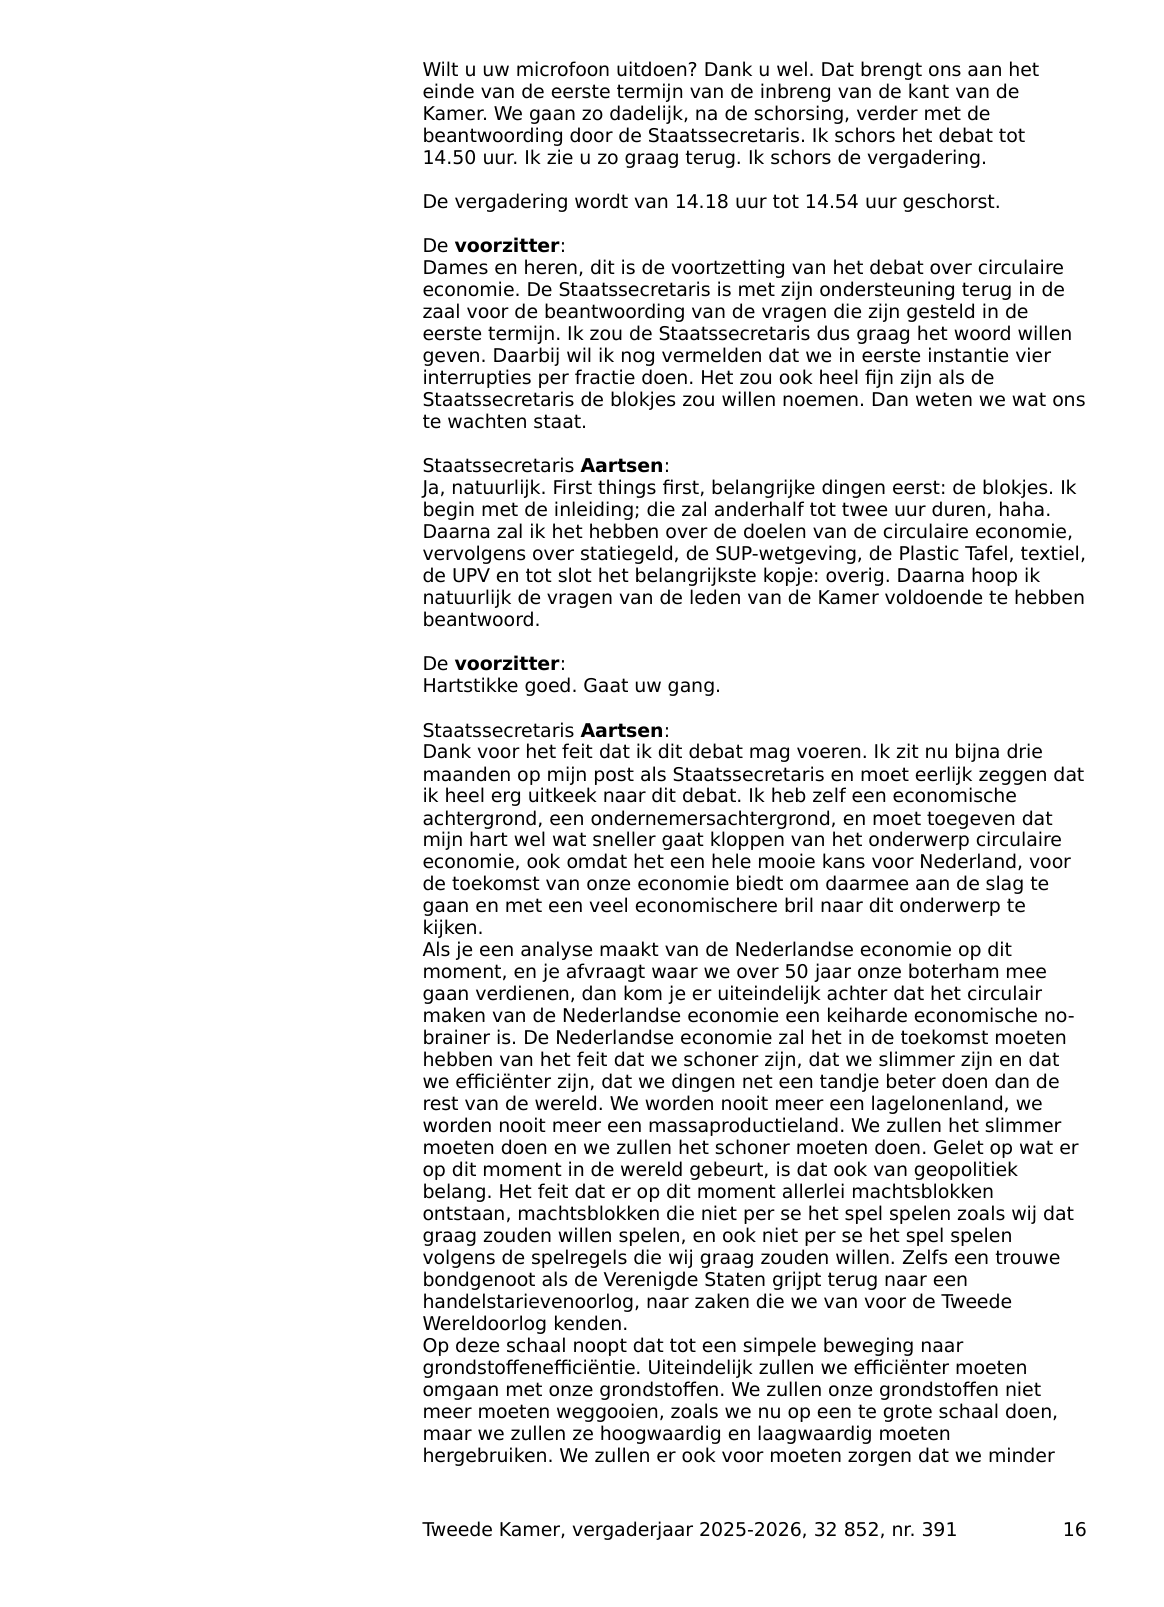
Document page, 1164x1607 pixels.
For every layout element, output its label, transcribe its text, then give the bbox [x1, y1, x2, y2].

text Wilt u uw microfoon uitdoen? Dank u wel. Dat brengt ons aan het einde van de eerste termijn van de inbreng van de kant van de Kamer. We gaan zo dadelijk, na de schorsing, verder met de beantwoording door de Staatssecretaris. Ik schors het debat tot 14.50 uur. Ik zie u zo graag terug. Ik schors de vergadering. [422, 59, 1087, 169]
text Dames en heren, dit is de voortzetting van het debat over circulaire economie. De Staatssecretaris is met zijn ondersteuning terug in de zaal voor de beantwoording van de vragen die zijn gesteld in de eerste termijn. Ik zou de Staatssecretaris dus graag het woord willen geven. Daarbij wil ik nog vermelden dat we in eerste instantie vier interrupties per fractie doen. Het zou ook heel fijn zijn als de Staatssecretaris de blokjes zou willen noemen. Dan weten we wat ons te wachten staat. [422, 257, 1087, 433]
text De voorzitter: [422, 653, 1087, 675]
text Staatssecretaris Aartsen: [422, 455, 1087, 477]
text Dank voor het feit dat ik dit debat mag voeren. Ik zit nu bijna drie maanden op mijn post als Staatssecretaris en moet eerlijk zeggen dat ik heel erg uitkeek naar dit debat. Ik heb zelf een economische achtergrond, een ondernemersachtergrond, en moet toegeven dat mijn hart wel wat sneller gaat kloppen van het onderwerp circulaire economie, ook omdat het een hele mooie kans voor Nederland, voor de toekomst van onze economie biedt om daarmee aan de slag te gaan en met een veel economischere bril naar dit onderwerp te kijken. [422, 741, 1087, 939]
text Hartstikke goed. Gaat uw gang. [422, 675, 1087, 697]
text De vergadering wordt van 14.18 uur tot 14.54 uur geschorst. [422, 191, 1087, 213]
text Als je een analyse maakt van de Nederlandse economie op dit moment, en je afvraagt waar we over 50 jaar onze boterham mee gaan verdienen, dan kom je er uiteindelijk achter dat het circulair maken van de Nederlandse economie een keiharde economische no-brainer is. De Nederlandse economie zal het in de toekomst moeten hebben van het feit dat we schoner zijn, dat we slimmer zijn en dat we efficiënter zijn, dat we dingen net een tandje beter doen dan de rest van de wereld. We worden nooit meer een lagelonenland, we worden nooit meer een massaproductieland. We zullen het slimmer moeten doen en we zullen het schoner moeten doen. Gelet op wat er op dit moment in de wereld gebeurt, is dat ook van geopolitiek belang. Het feit dat er op dit moment allerlei machtsblokken ontstaan, machtsblokken die niet per se het spel spelen zoals wij dat graag zouden willen spelen, en ook niet per se het spel spelen volgens de spelregels die wij graag zouden willen. Zelfs een trouwe bondgenoot als de Verenigde Staten grijpt terug naar een handelstarievenoorlog, naar zaken die we van voor de Tweede Wereldoorlog kenden. [422, 939, 1087, 1335]
text Staatssecretaris Aartsen: [422, 719, 1087, 741]
text Op deze schaal noopt dat tot een simpele beweging naar grondstoffenefficiëntie. Uiteindelijk zullen we efficiënter moeten omgaan met onze grondstoffen. We zullen onze grondstoffen niet meer moeten weggooien, zoals we nu op een te grote schaal doen, maar we zullen ze hoogwaardig en laagwaardig moeten hergebruiken. We zullen er ook voor moeten zorgen dat we minder [422, 1335, 1087, 1467]
text De voorzitter: [422, 235, 1087, 257]
text Ja, natuurlijk. First things first, belangrijke dingen eerst: de blokjes. Ik begin met de inleiding; die zal anderhalf tot twee uur duren, haha. Daarna zal ik het hebben over de doelen van de circulaire economie, vervolgens over statiegeld, de SUP-wetgeving, de Plastic Tafel, textiel, de UPV en tot slot het belangrijkste kopje: overig. Daarna hoop ik natuurlijk de vragen van de leden van de Kamer voldoende te hebben beantwoord. [422, 477, 1087, 631]
